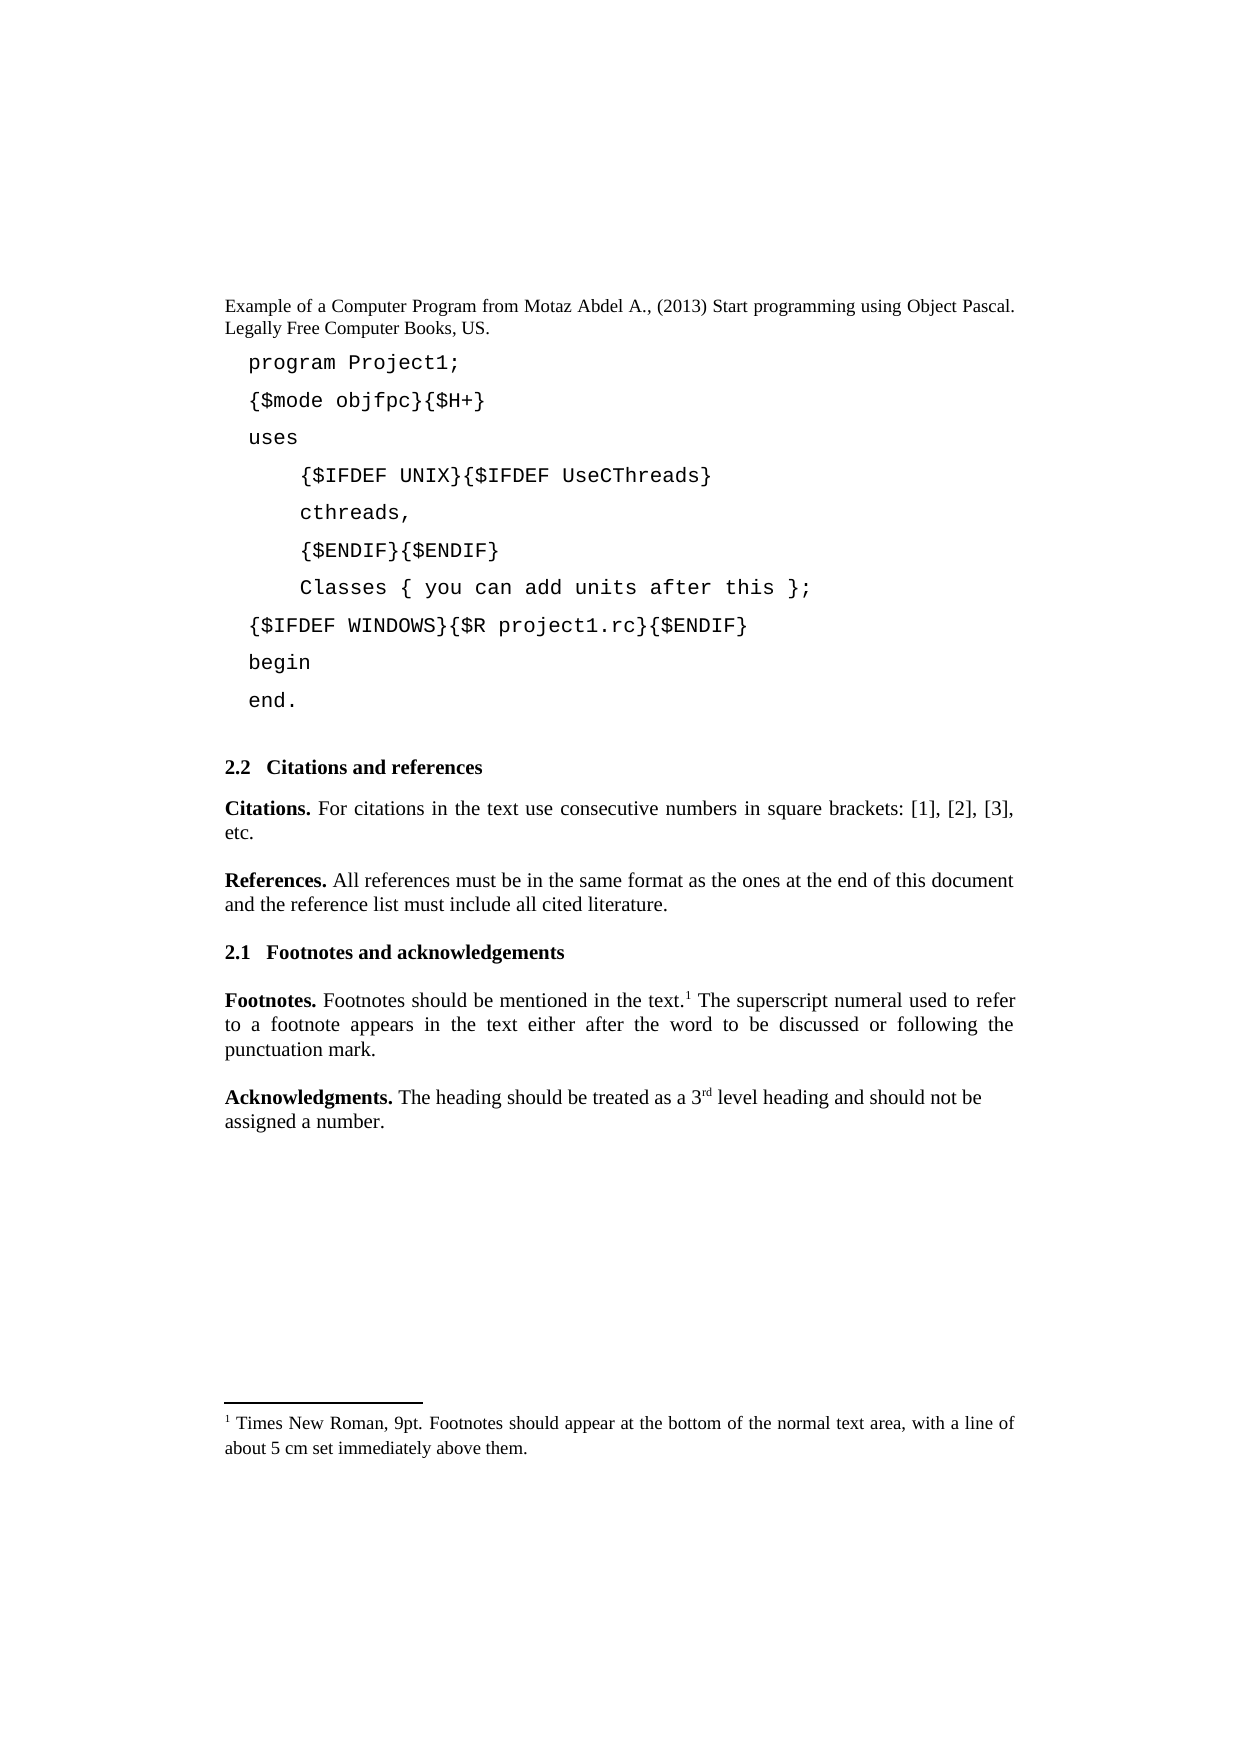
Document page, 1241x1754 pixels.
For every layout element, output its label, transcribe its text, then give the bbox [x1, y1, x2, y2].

text cthreads, [299, 501, 1016, 526]
text 2.1 Footnotes and acknowledgements [224, 940, 1016, 988]
text Times New Roman, 9pt. Footnotes should appear at the bottom of the normal text area, with a line of about 5 cm set immediately above them. [224, 1409, 1016, 1459]
text {$IFDEF WINDOWS}{$R project1.rc}{$ENDIF} [248, 613, 1016, 638]
subtitle 2.2 Citations and references [224, 755, 1016, 779]
text uses [248, 426, 1016, 451]
text {$ENDIF}{$ENDIF} [299, 538, 1016, 563]
text Classes { you can add units after this }; [299, 576, 1016, 601]
text begin [248, 651, 1016, 676]
text {$IFDEF UNIX}{$IFDEF UseCThreads} [299, 463, 1016, 488]
text end. [248, 688, 1016, 738]
text Example of a Computer Program from Motaz Abdel A., (2013) Start programming using Object Pascal. Legally Free Computer Books, US. [224, 295, 1016, 338]
text Footnotes. Footnotes should be mentioned in the text. The superscript numeral used to refer to a footnote appears in the text either after the word to be discussed or following the punctuation mark. [224, 988, 1016, 1061]
text Acknowledgments. The heading should be treated as a 3rd level heading and should not be assigned a number. [224, 1084, 1016, 1133]
text program Project1; [248, 351, 1016, 376]
text {$mode objfpc}{$H+} [248, 388, 1016, 413]
text Citations. For citations in the text use consecutive numbers in square brackets: [1], [2], [3], etc. References. All references must be in the same format as the ones at the end of this document and the reference list must include all cited literature. [224, 796, 1016, 916]
